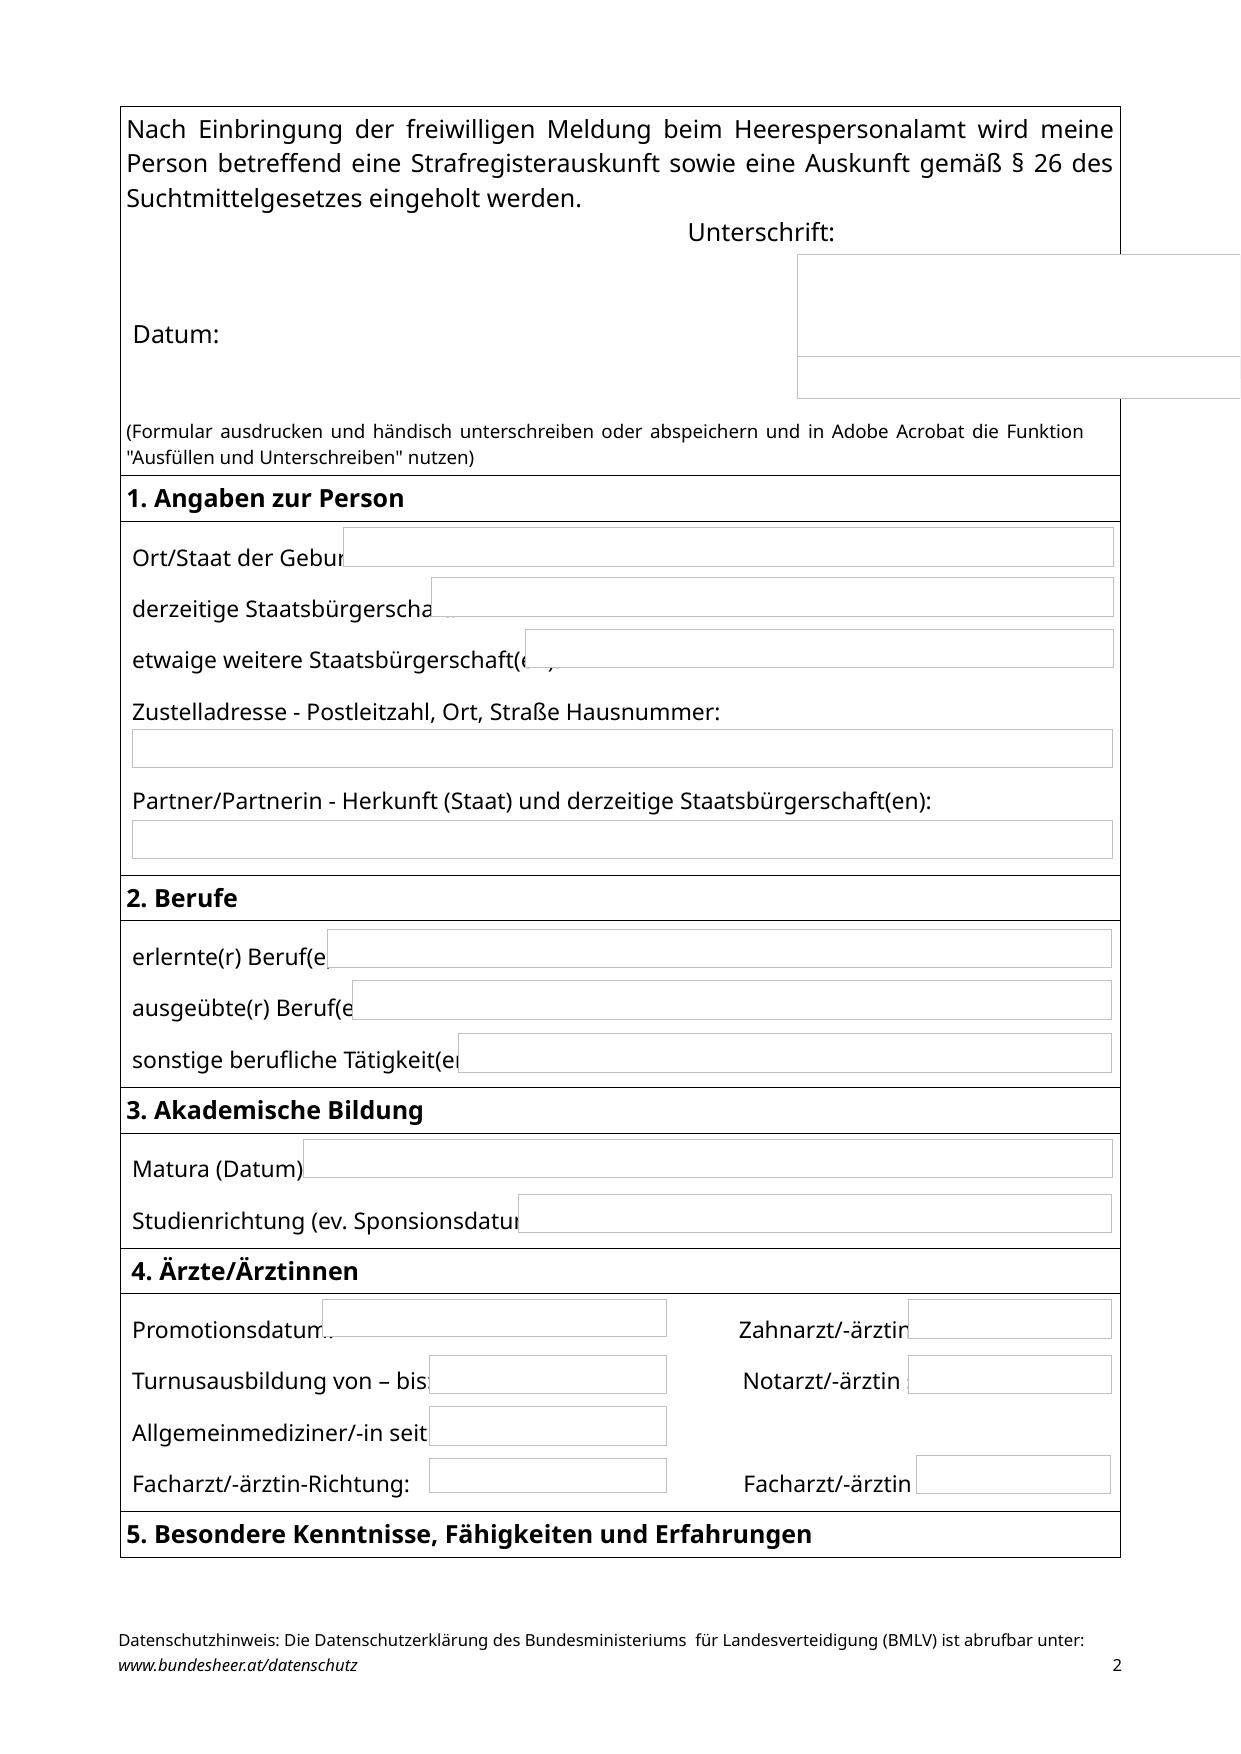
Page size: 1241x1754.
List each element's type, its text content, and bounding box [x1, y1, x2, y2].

table_cell 3. Akademische Bildung [121, 1088, 1120, 1132]
table_cell 4. Ärzte/Ärztinnen [121, 1249, 1120, 1293]
table_cell erlernte(r) Beruf(e): ausgeübte(r) Beruf(e): sonstige berufliche Tätigkeit(en): [121, 921, 1120, 1087]
table_cell 1. Angaben zur Person [121, 476, 1120, 521]
table_cell 5. Besondere Kenntnisse, Fähigkeiten und Erfahrungen [121, 1512, 1120, 1557]
table_cell 2. Berufe [121, 876, 1120, 920]
table_cell Promotionsdatum: Zahnarzt/-ärztin seit: Turnusausbildung von – bis: Notarzt/-ärztin seit: Allgemeinmediziner/-in seit: Facharzt/-ärztin-Richtung: Facharzt/-ärztin seit: [121, 1294, 1120, 1511]
table_header Nach Einbringung der freiwilligen Meldung beim Heerespersonalamt wird meine Person betreffend eine Strafregisterauskunft sowie eine Auskunft gemäß § 26 des Suchtmittelgesetzes eingeholt werden. Unterschrift: Datum: (Formular ausdrucken und händisch unterschreiben oder abspeichern und in Adobe Acrobat die Funktion "Ausfüllen und Unterschreiben" nutzen) [121, 107, 1120, 475]
table_cell Matura (Datum): Studienrichtung (ev. Sponsionsdatum): [121, 1134, 1120, 1247]
table_cell Ort/Staat der Geburt: derzeitige Staatsbürgerschaft: etwaige weitere Staatsbürgerschaft(en): Zustelladresse - Postleitzahl, Ort, Straße Hausnummer: Partner/Partnerin - Herkunft (Staat) und derzeitige Staatsbürgerschaft(en): [121, 522, 1120, 874]
